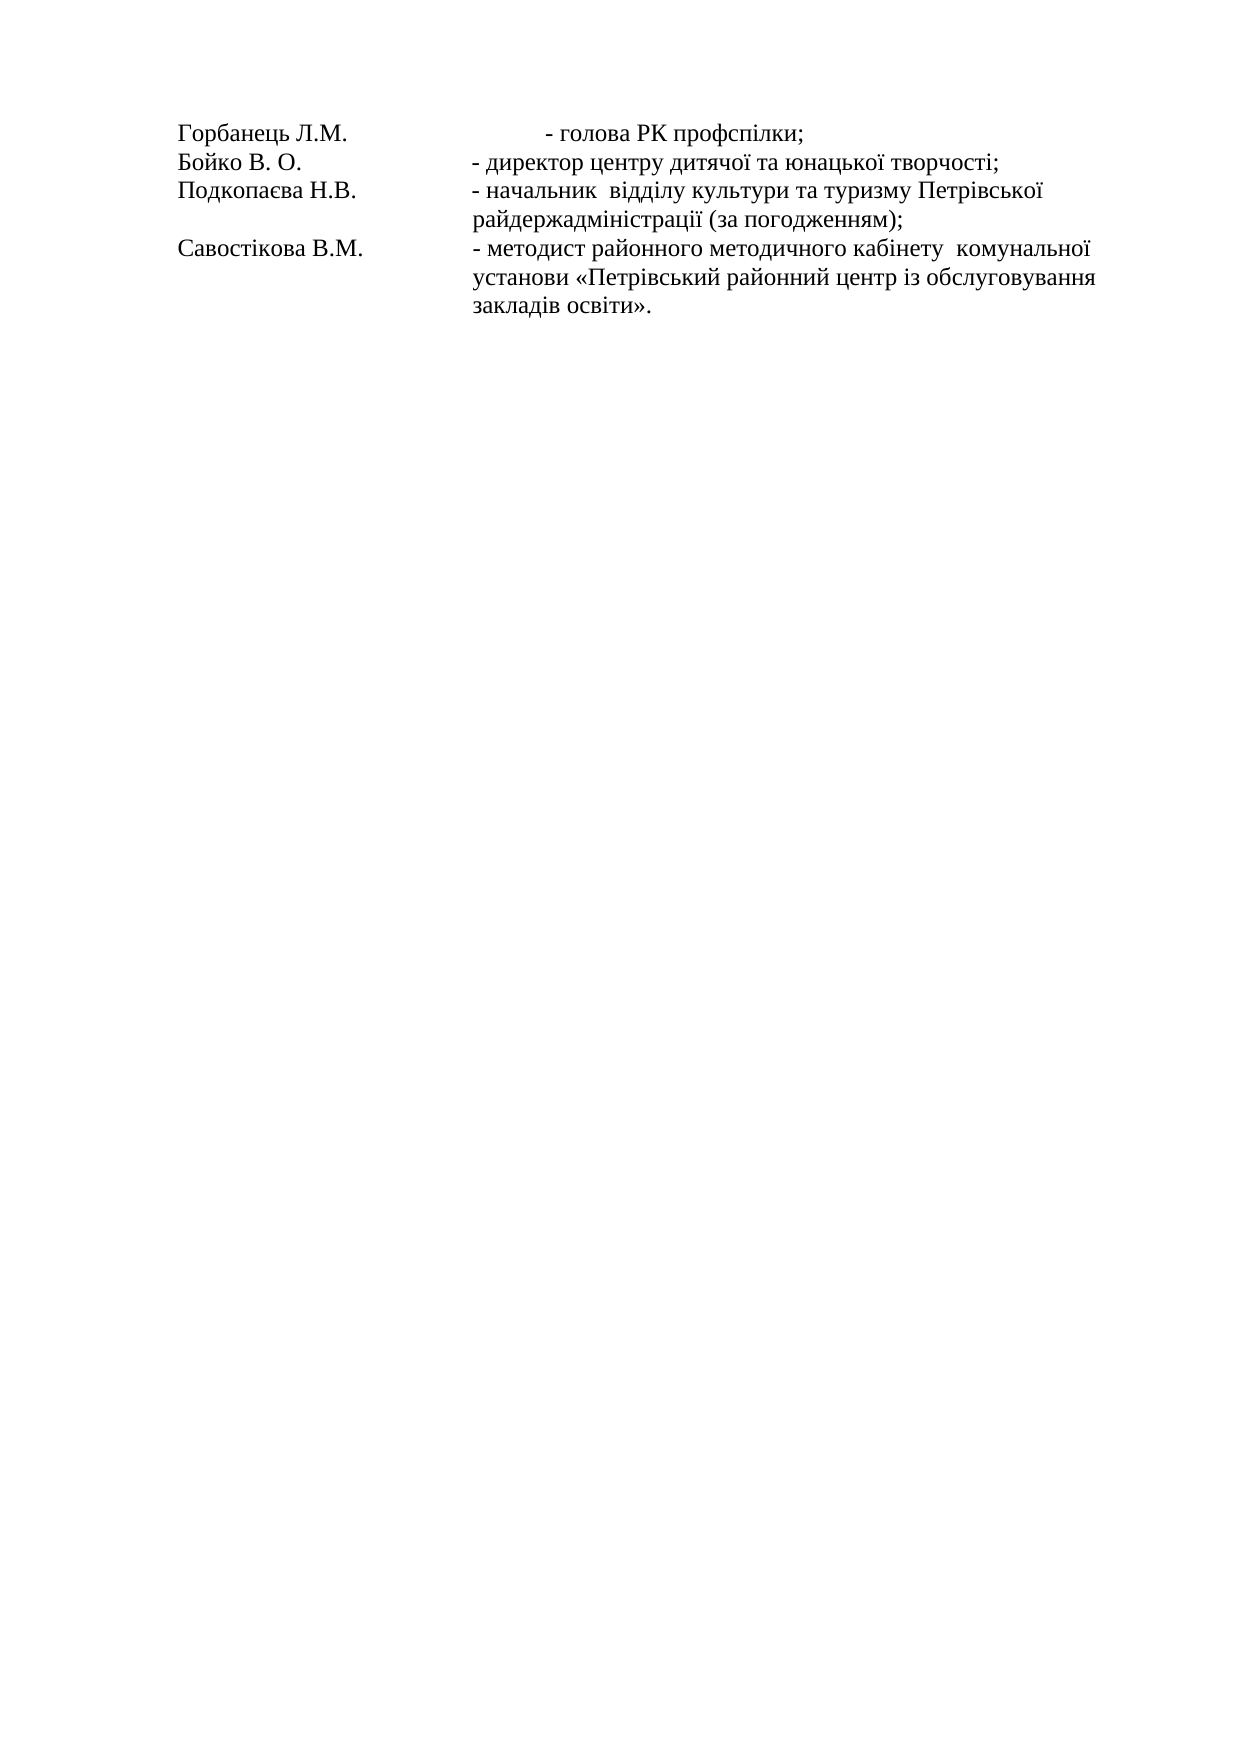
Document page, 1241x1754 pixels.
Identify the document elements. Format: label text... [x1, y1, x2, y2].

text Савостікова В.М. - методист районного методичного кабінету комунальної установи «Петрівський районний центр із обслуговування закладів освіти». [177, 233, 1152, 319]
text Бойко В. О. - директор центру дитячої та юнацької творчості; [177, 147, 1152, 176]
text Горбанець Л.М. - голова РК профспілки; [177, 118, 1152, 147]
text райдержадміністрації (за погодженням); [398, 204, 1152, 233]
text Подкопаєва Н.В. - начальник відділу культури та туризму Петрівської [177, 176, 1152, 204]
